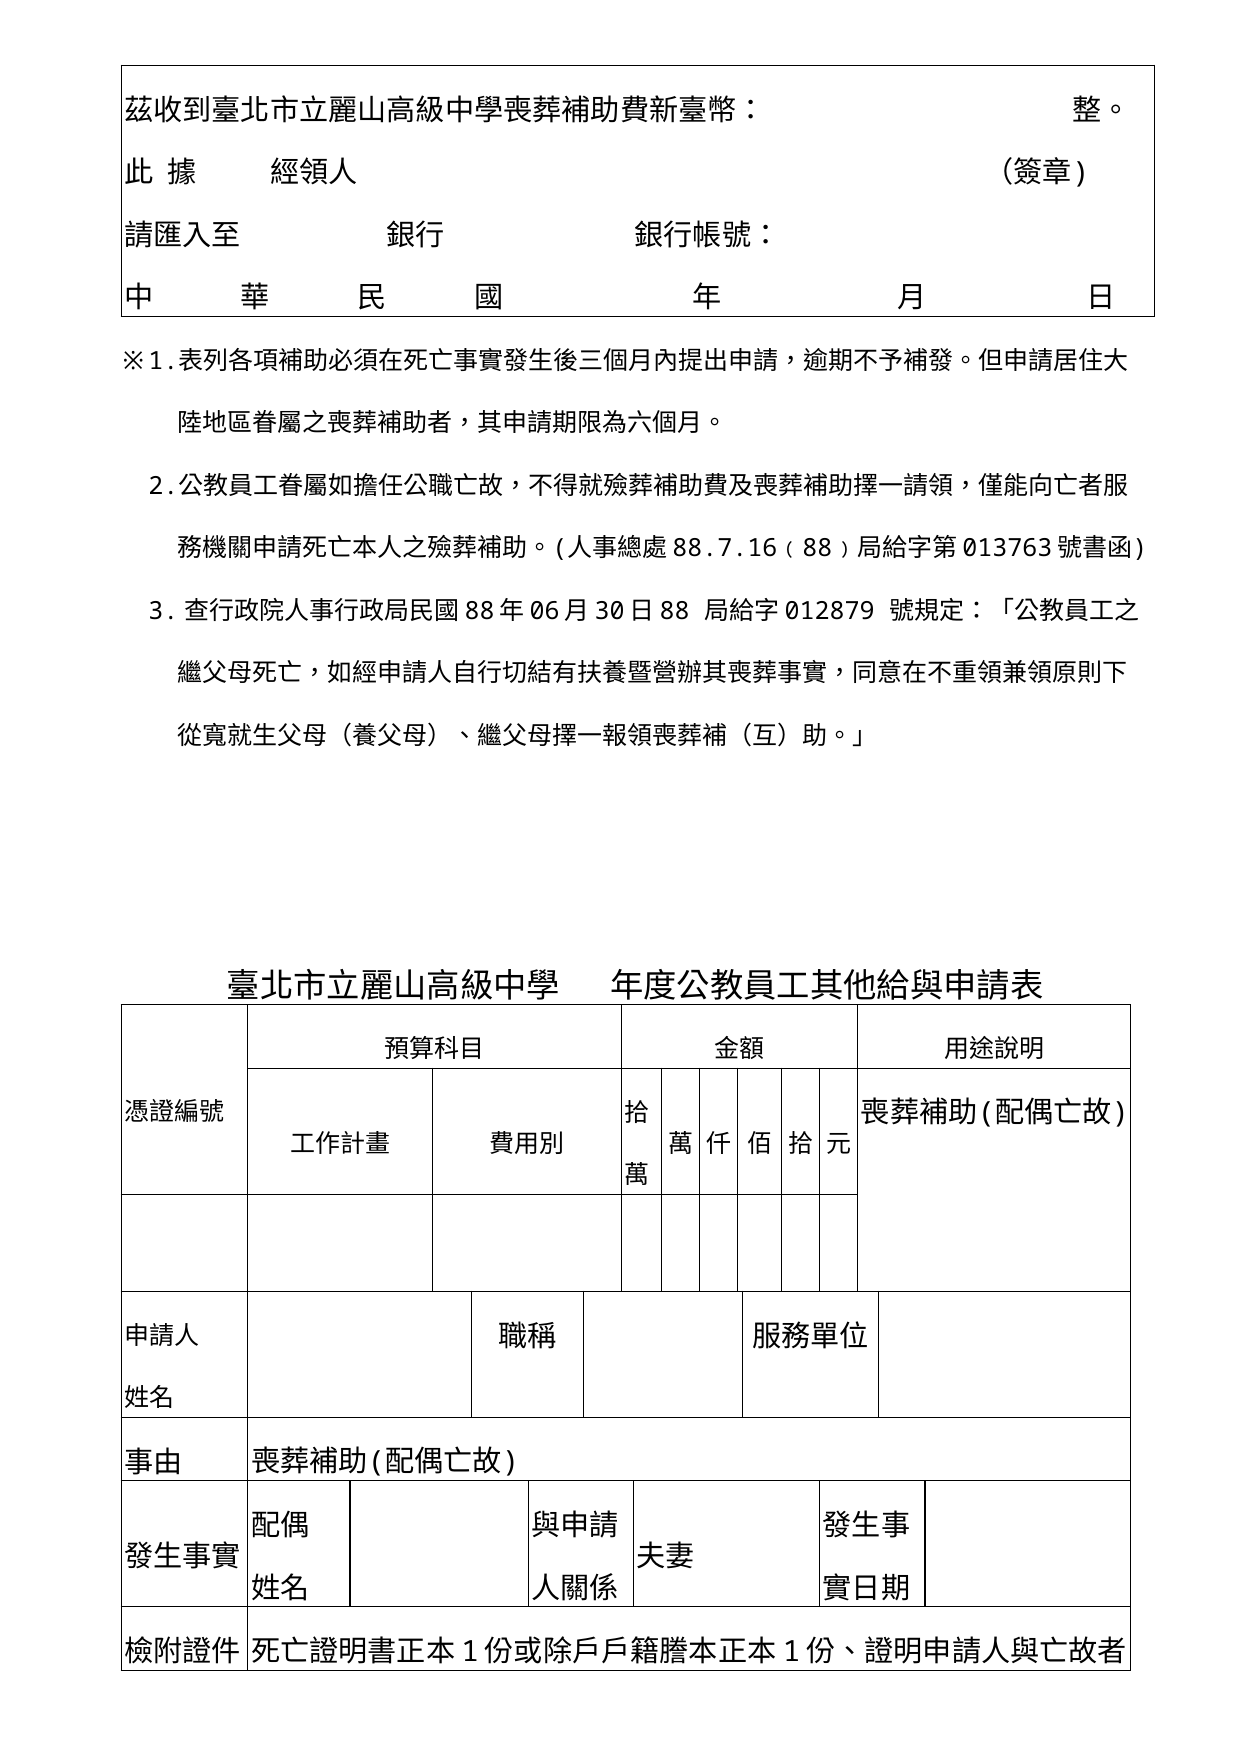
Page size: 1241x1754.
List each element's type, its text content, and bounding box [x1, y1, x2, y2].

table_cell 與申請人關係 [529, 1481, 633, 1606]
text 臺北市立麗山高級中學 年度公教員工其他給與申請表 [118, 942, 1152, 1004]
table_cell 夫妻 [634, 1481, 819, 1606]
table_cell 元 [820, 1069, 857, 1194]
table_cell [122, 1195, 247, 1291]
table_cell [662, 1195, 699, 1291]
table_cell 喪葬補助(配偶亡故) [248, 1418, 1130, 1480]
table_cell 費用別 [433, 1069, 621, 1194]
text 2.公教員工眷屬如擔任公職亡故，不得就殮葬補助費及喪葬補助擇一請領，僅能向亡者服務機關申請死亡本人之殮葬補助。(人事總處88.7.16﹙88﹚局給字第013763號書函) [118, 442, 1152, 567]
table_cell [926, 1481, 1130, 1606]
table_cell [738, 1195, 781, 1291]
table_header 金額 [622, 1005, 857, 1068]
table_cell 檢附證件 [122, 1607, 247, 1670]
table_cell 茲收到臺北市立麗山高級中學喪葬補助費新臺幣： 整。 此 據 經領人 （簽章) 請匯入至 銀行 銀行帳號： 中 華 民 國 年 月 日 [122, 66, 1154, 316]
table_cell 喪葬補助(配偶亡故) [858, 1069, 1130, 1291]
table_cell [782, 1195, 819, 1291]
table_cell 拾萬 [622, 1069, 661, 1194]
table_cell [820, 1195, 857, 1291]
table_cell 配偶 姓名 [248, 1481, 349, 1606]
table_header 預算科目 [248, 1005, 621, 1068]
table_cell 事由 [122, 1418, 247, 1480]
table_cell [351, 1481, 528, 1606]
table_cell 死亡證明書正本1份或除戶戶籍謄本正本1份、證明申請人與亡故者 [248, 1607, 1130, 1670]
text 3. 查行政院人事行政局民國88年06月30日88 局給字012879 號規定：「公教員工之繼父母死亡，如經申請人自行切結有扶養暨營辦其喪葬事實，同意在不重領兼領原則下從寬就生父母（養父母）、繼父母擇一報領喪葬補（互）助。」 [118, 567, 1152, 754]
table_cell 職稱 [472, 1292, 583, 1417]
table_cell 申請人 姓名 [122, 1292, 247, 1417]
table_cell 發生事實 [122, 1481, 247, 1606]
table_cell 拾 [782, 1069, 819, 1194]
table_cell 服務單位 [743, 1292, 878, 1417]
table_cell [622, 1195, 661, 1291]
table_cell [248, 1195, 432, 1291]
table_header 憑證編號 [122, 1005, 247, 1194]
table_cell 佰 [738, 1069, 781, 1194]
table_cell 仟 [700, 1069, 737, 1194]
table_cell [879, 1292, 1130, 1417]
table_cell 萬 [662, 1069, 699, 1194]
table_cell [433, 1195, 621, 1291]
table_cell 發生事實日期 [820, 1481, 924, 1606]
table_cell [248, 1292, 471, 1417]
table_cell [700, 1195, 737, 1291]
table_header 用途說明 [858, 1005, 1130, 1068]
table_cell 工作計畫 [248, 1069, 432, 1194]
text ※1.表列各項補助必須在死亡事實發生後三個月內提出申請，逾期不予補發。但申請居住大陸地區眷屬之喪葬補助者，其申請期限為六個月。 [118, 317, 1152, 442]
table_cell [584, 1292, 742, 1417]
